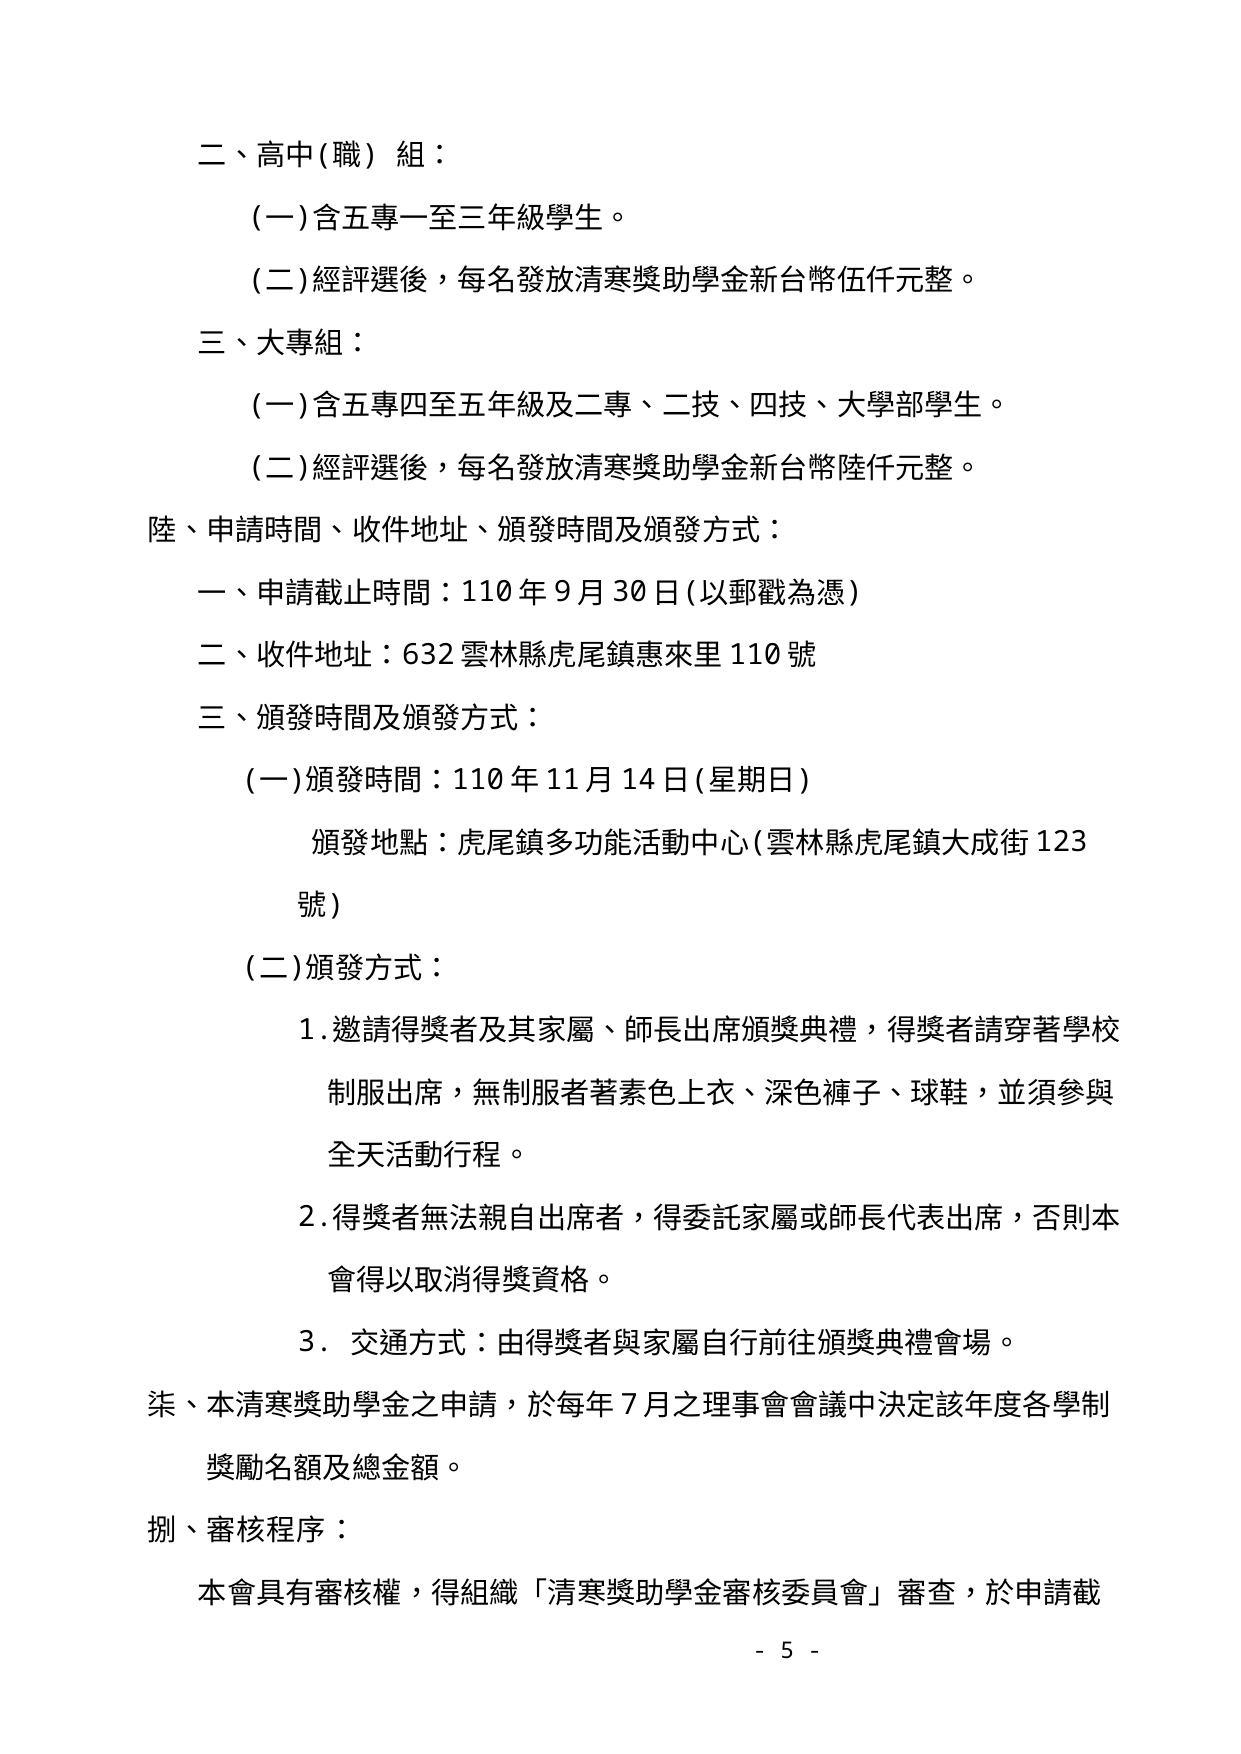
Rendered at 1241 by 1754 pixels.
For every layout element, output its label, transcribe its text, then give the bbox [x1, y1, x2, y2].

text (二)經評選後，每名發放清寒獎助學金新台幣伍仟元整。 [248, 236, 1031, 299]
text 柒、本清寒獎助學金之申請，於每年7月之理事會會議中決定該年度各學制獎勵名額及總金額。 [148, 1361, 1122, 1486]
text 1.邀請得獎者及其家屬、師長出席頒獎典禮，得獎者請穿著學校制服出席，無制服者著素色上衣、深色褲子、球鞋，並須參與全天活動行程。 [298, 986, 1122, 1174]
text 2.得獎者無法親自出席者，得委託家屬或師長代表出席，否則本會得以取消得獎資格。 [298, 1174, 1122, 1299]
text (一)頒發時間：110年11月14日(星期日) [241, 736, 1122, 799]
text 二、收件地址：632雲林縣虎尾鎮惠來里110號 [198, 611, 1122, 674]
text (二)頒發方式： [241, 924, 1122, 986]
text 陸、申請時間、收件地址、頒發時間及頒發方式： [148, 486, 1122, 549]
text (一)含五專四至五年級及二專、二技、四技、大學部學生。 [248, 361, 1031, 424]
text 頒發地點：虎尾鎮多功能活動中心(雲林縣虎尾鎮大成街123號) [241, 799, 1122, 924]
text (一)含五專一至三年級學生。 [248, 174, 1031, 236]
text 3. 交通方式：由得獎者與家屬自行前往頒獎典禮會場。 [298, 1299, 1122, 1361]
text 三、頒發時間及頒發方式： [198, 674, 1122, 736]
text (二)經評選後，每名發放清寒獎助學金新台幣陸仟元整。 [248, 424, 1031, 486]
text 一、申請截止時間：110年9月30日(以郵戳為憑) [198, 549, 1122, 611]
text 捌、審核程序： [148, 1486, 1122, 1549]
text 二、高中(職) 組： [198, 111, 1122, 174]
text 三、大專組： [198, 299, 1122, 361]
text 本會具有審核權，得組織「清寒獎助學金審核委員會」審查，於申請截 [198, 1549, 1122, 1611]
